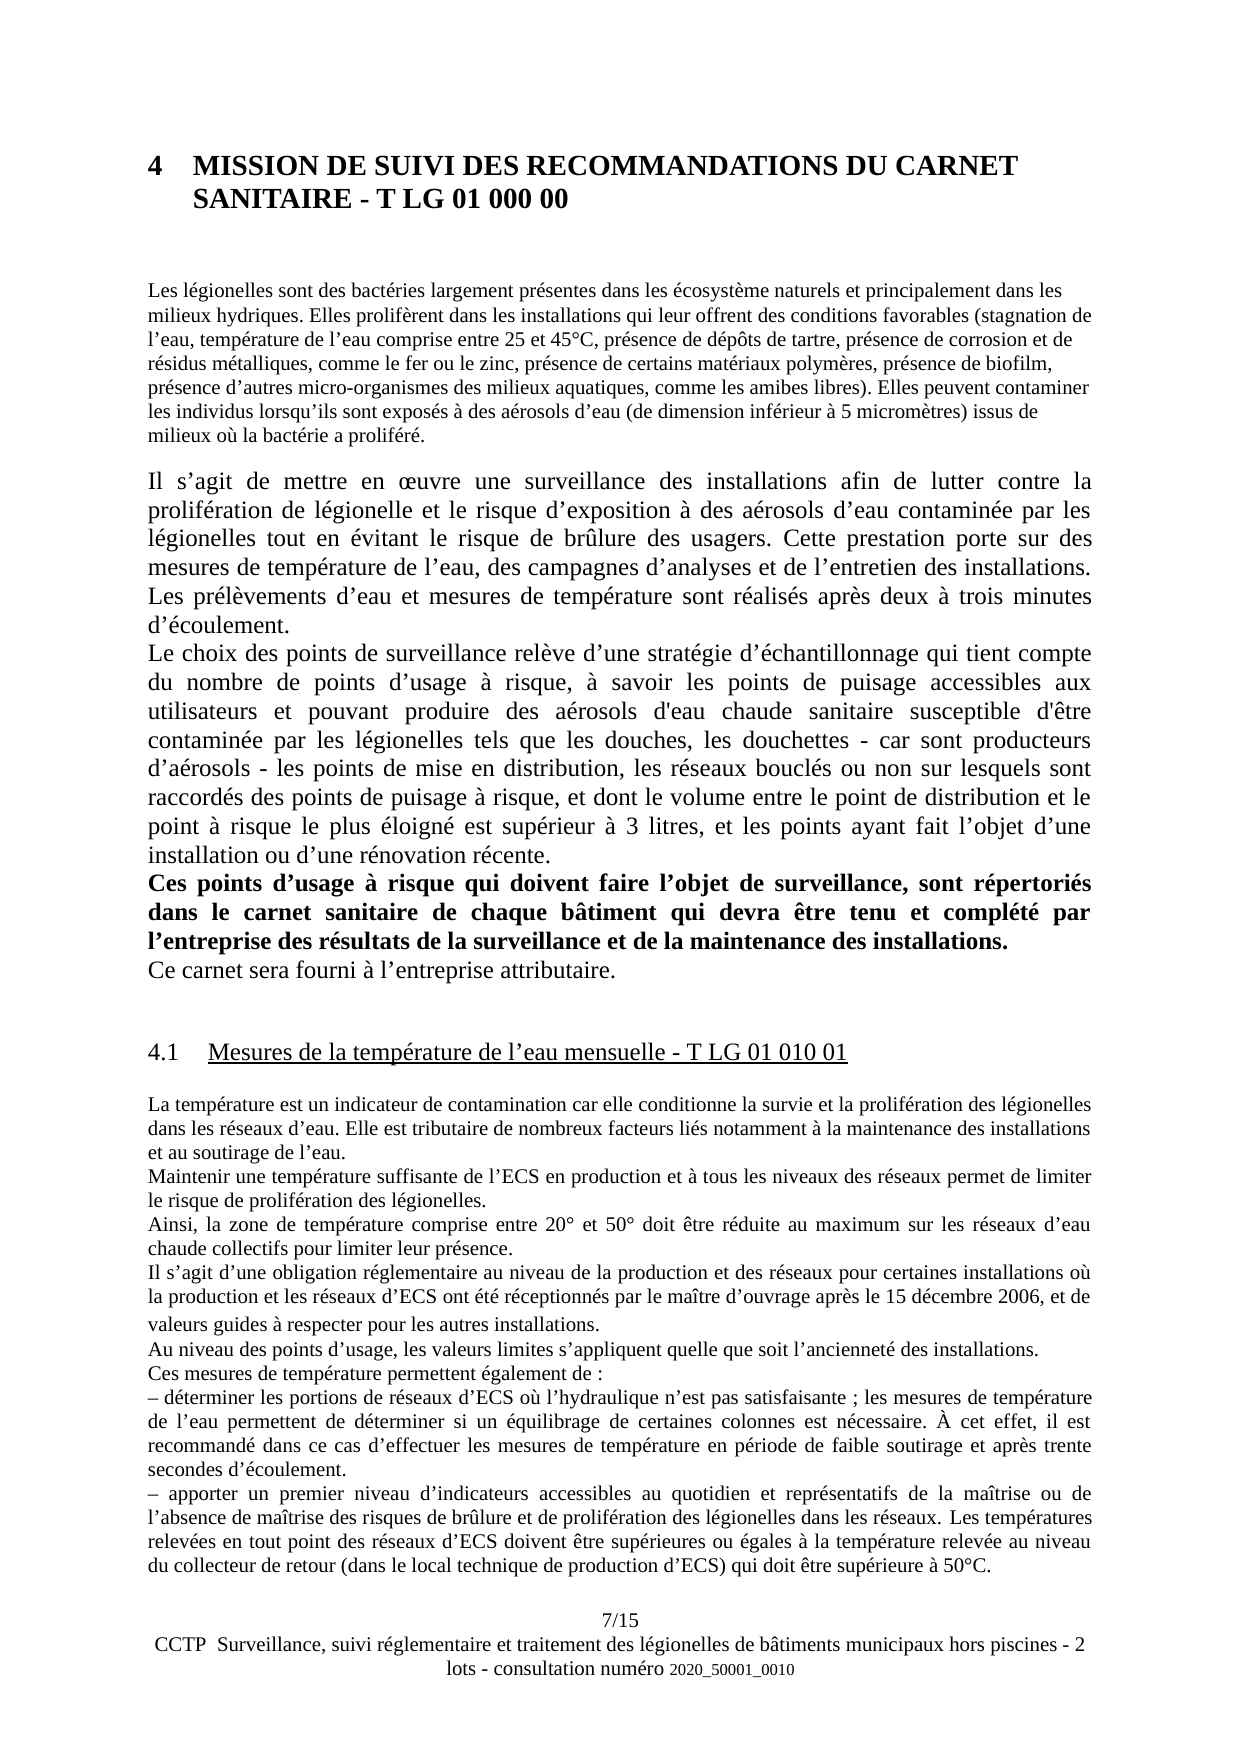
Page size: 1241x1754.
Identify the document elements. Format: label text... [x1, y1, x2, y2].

text Ce carnet sera fourni à l’entreprise attributaire. [148, 955, 1093, 983]
text – apporter un premier niveau d’indicateurs accessibles au quotidien et représentatifs de la maîtrise ou de l’absence de maîtrise des risques de brûlure et de prolifération des légionelles dans les réseaux. Les températures relevées en tout point des réseaux d’ECS doivent être supérieures ou égales à la température relevée au niveau du collecteur de retour (dans le local technique de production d’ECS) qui doit être supérieure à 50°C. [148, 1481, 1093, 1577]
subtitle Mesures de la température de l’eau mensuelle - T LG 01 010 01 [148, 1037, 1093, 1066]
text Il s’agit d’une obligation réglementaire au niveau de la production et des réseaux pour certaines installations où la production et les réseaux d’ECS ont été réceptionnés par le maître d’ouvrage après le 15 décembre 2006, et de valeurs guides à respecter pour les autres installations. [148, 1260, 1093, 1337]
text Ainsi, la zone de température comprise entre 20° et 50° doit être réduite au maximum sur les réseaux d’eau chaude collectifs pour limiter leur présence. [148, 1212, 1093, 1260]
subtitle MISSION DE SUIVI DES RECOMMANDATIONS DU CARNET SANITAIRE - T LG 01 000 00 [148, 148, 1093, 215]
text Au niveau des points d’usage, les valeurs limites s’appliquent quelle que soit l’ancienneté des installations. [148, 1337, 1093, 1361]
text – déterminer les portions de réseaux d’ECS où l’hydraulique n’est pas satisfaisante ; les mesures de température de l’eau permettent de déterminer si un équilibrage de certaines colonnes est nécessaire. À cet effet, il est recommandé dans ce cas d’effectuer les mesures de température en période de faible soutirage et après trente secondes d’écoulement. [148, 1385, 1093, 1481]
text Le choix des points de surveillance relève d’une stratégie d’échantillonnage qui tient compte du nombre de points d’usage à risque, à savoir les points de puisage accessibles aux utilisateurs et pouvant produire des aérosols d'eau chaude sanitaire susceptible d'être contaminée par les légionelles tels que les douches, les douchettes - car sont producteurs d’aérosols - les points de mise en distribution, les réseaux bouclés ou non sur lesquels sont raccordés des points de puisage à risque, et dont le volume entre le point de distribution et le point à risque le plus éloigné est supérieur à 3 litres, et les points ayant fait l’objet d’une installation ou d’une rénovation récente. [148, 638, 1093, 868]
text Ces points d’usage à risque qui doivent faire l’objet de surveillance, sont répertoriés dans le carnet sanitaire de chaque bâtiment qui devra être tenu et complété par l’entreprise des résultats de la surveillance et de la maintenance des installations. [148, 868, 1093, 955]
text Maintenir une température suffisante de l’ECS en production et à tous les niveaux des réseaux permet de limiter le risque de prolifération des légionelles. [148, 1164, 1093, 1212]
text Les légionelles sont des bactéries largement présentes dans les écosystème naturels et principalement dans les milieux hydriques. Elles prolifèrent dans les installations qui leur offrent des conditions favorables (stagnation de l’eau, température de l’eau comprise entre 25 et 45°C, présence de dépôts de tartre, présence de corrosion et de résidus métalliques, comme le fer ou le zinc, présence de certains matériaux polymères, présence de biofilm, présence d’autres micro-organismes des milieux aquatiques, comme les amibes libres). Elles peuvent contaminer les individus lorsqu’ils sont exposés à des aérosols d’eau (de dimension inférieur à 5 micromètres) issus de milieux où la bactérie a proliféré. [148, 278, 1093, 447]
text La température est un indicateur de contamination car elle conditionne la survie et la prolifération des légionelles dans les réseaux d’eau. Elle est tributaire de nombreux facteurs liés notamment à la maintenance des installations et au soutirage de l’eau. [148, 1091, 1093, 1164]
text Ces mesures de température permettent également de : [148, 1361, 1093, 1385]
text Il s’agit de mettre en œuvre une surveillance des installations afin de lutter contre la prolifération de légionelle et le risque d’exposition à des aérosols d’eau contaminée par les légionelles tout en évitant le risque de brûlure des usagers. Cette prestation porte sur des mesures de température de l’eau, des campagnes d’analyses et de l’entretien des installations. Les prélèvements d’eau et mesures de température sont réalisés après deux à trois minutes d’écoulement. [148, 466, 1093, 638]
